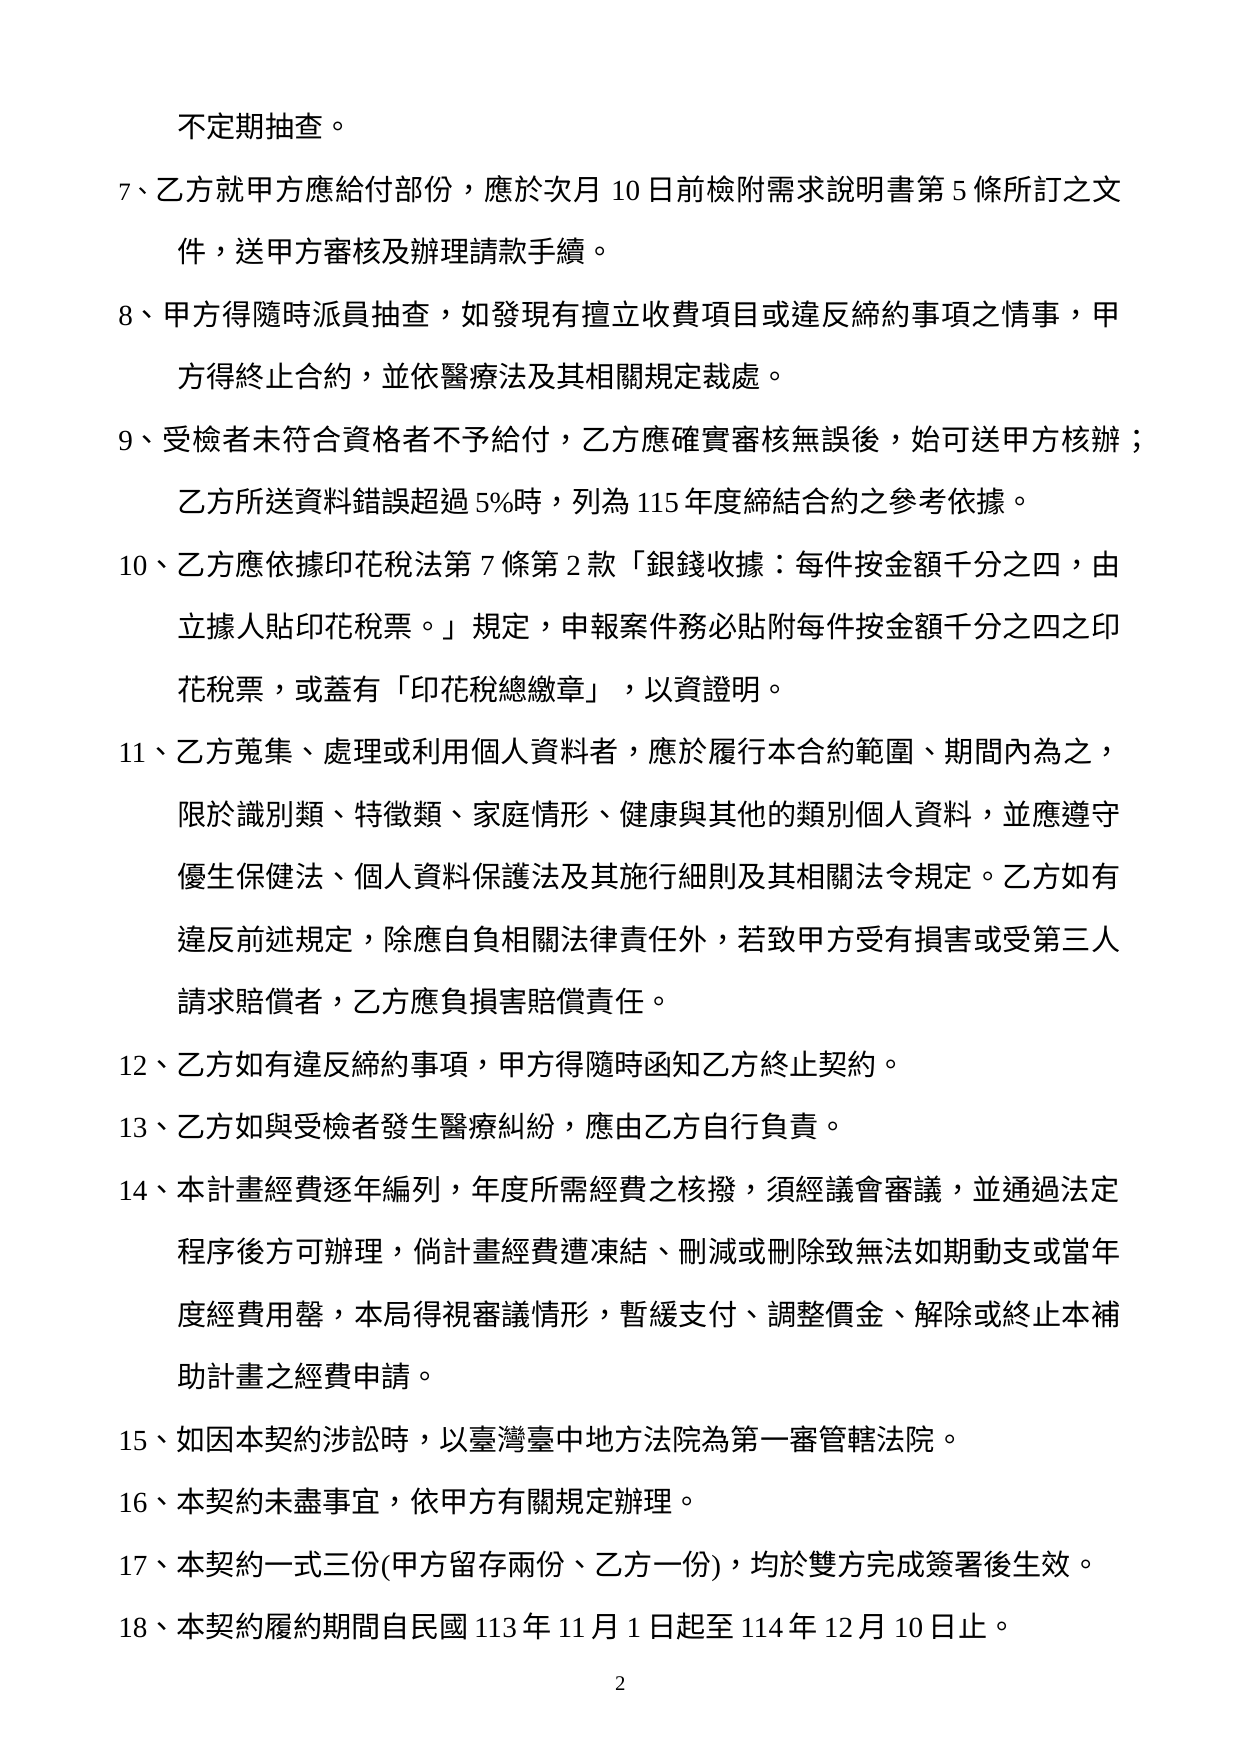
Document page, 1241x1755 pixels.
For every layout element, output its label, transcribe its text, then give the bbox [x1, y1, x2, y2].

list 本計畫經費逐年編列，年度所需經費之核撥，須經議會審議，並通過法定程序後方可辦理，倘計畫經費遭凍結、刪減或刪除致無法如期動支或當年度經費用罄，本局得視審議情形，暫緩支付、調整價金、解除或終止本補助計畫之經費申請。 [118, 1146, 1122, 1396]
list 本契約一式三份(甲方留存兩份、乙方一份)，均於雙方完成簽署後生效。 [118, 1521, 1122, 1583]
list 受檢者未符合資格者不予給付，乙方應確實審核無誤後，始可送甲方核辦；乙方所送資料錯誤超過5%時，列為115年度締結合約之參考依據。 [118, 396, 1122, 521]
list 乙方如與受檢者發生醫療糾紛，應由乙方自行負責。 [118, 1083, 1122, 1146]
list 乙方應依據印花稅法第7條第2款「銀錢收據：每件按金額千分之四，由立據人貼印花稅票。」規定，申報案件務必貼附每件按金額千分之四之印花稅票，或蓋有「印花稅總繳章」，以資證明。 [118, 521, 1122, 708]
list 甲方得隨時派員抽查，如發現有擅立收費項目或違反締約事項之情事，甲方得終止合約，並依醫療法及其相關規定裁處。 [118, 271, 1122, 396]
list 不定期抽查。 [118, 83, 1122, 146]
list 乙方就甲方應給付部份，應於次月10日前檢附需求說明書第5條所訂之文件，送甲方審核及辦理請款手續。 [118, 146, 1122, 271]
list 本契約未盡事宜，依甲方有關規定辦理。 [118, 1458, 1122, 1521]
list 本契約履約期間自民國113年11月1日起至114年12月10日止。 [118, 1583, 1122, 1646]
list 如因本契約涉訟時，以臺灣臺中地方法院為第一審管轄法院。 [118, 1396, 1122, 1458]
list 乙方如有違反締約事項，甲方得隨時函知乙方終止契約。 [118, 1021, 1122, 1083]
list 乙方蒐集、處理或利用個人資料者，應於履行本合約範圍、期間內為之，限於識別類、特徵類、家庭情形、健康與其他的類別個人資料，並應遵守優生保健法、個人資料保護法及其施行細則及其相關法令規定。乙方如有違反前述規定，除應自負相關法律責任外，若致甲方受有損害或受第三人請求賠償者，乙方應負損害賠償責任。 [118, 708, 1122, 1021]
